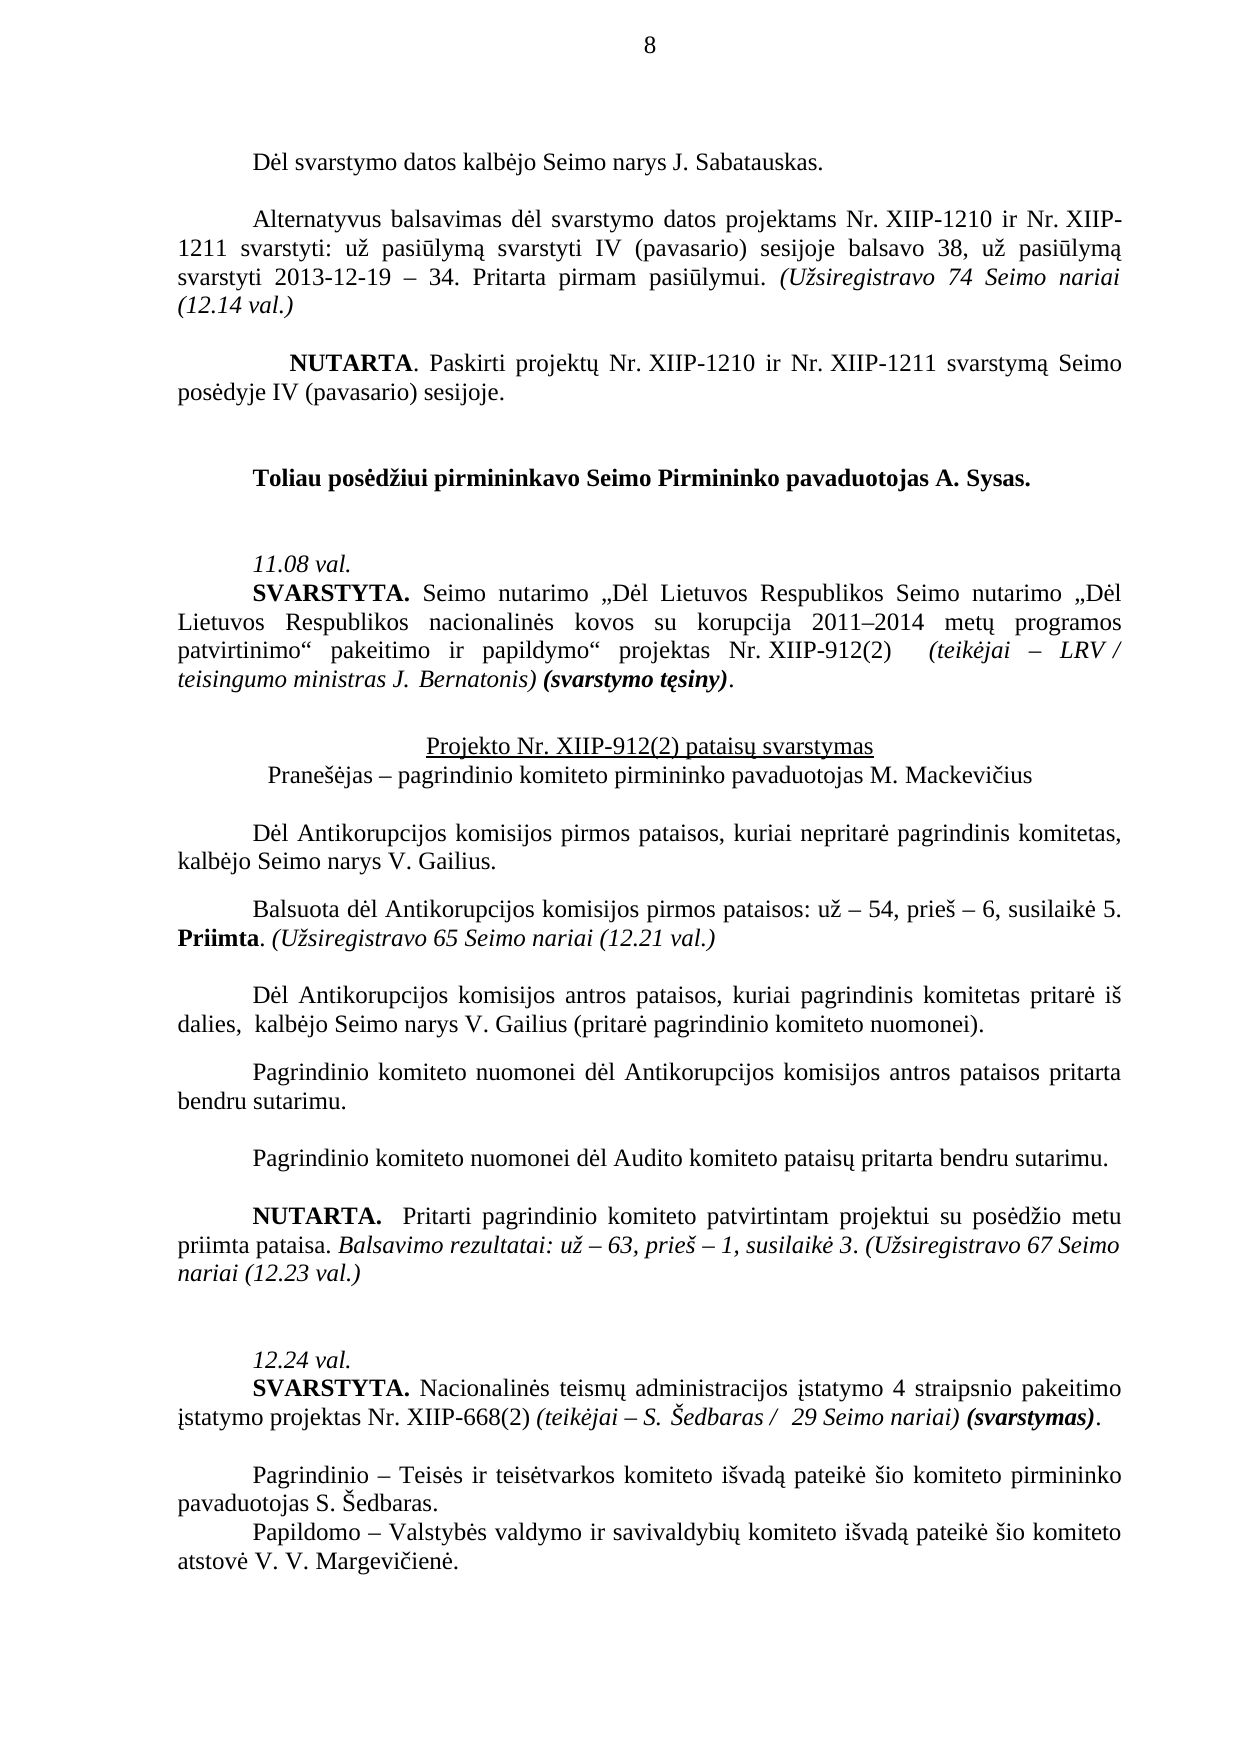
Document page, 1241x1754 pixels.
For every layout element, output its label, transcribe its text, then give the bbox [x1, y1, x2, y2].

text Pagrindinio komiteto nuomonei dėl Audito komiteto pataisų pritarta bendru sutarimu. [177, 1143, 1122, 1172]
text Pagrindinio – Teisės ir teisėtvarkos komiteto išvadą pateikė šio komiteto pirmininko pavaduotojas S. Šedbaras. [177, 1460, 1122, 1517]
text 11.08 val. [177, 549, 1122, 578]
text SVARSTYTA. Nacionalinės teismų administracijos įstatymo 4 straipsnio pakeitimo įstatymo projektas Nr. XIIP-668(2) (teikėjai – S. Šedbaras / 29 Seimo nariai) (svarstymas). [177, 1373, 1122, 1431]
text NUTARTA. Paskirti projektų Nr. XIIP-1210 ir Nr. XIIP-1211 svarstymą Seimo posėdyje IV (pavasario) sesijoje. [177, 348, 1122, 406]
text Dėl Antikorupcijos komisijos antros pataisos, kuriai pagrindinis komitetas pritarė iš dalies, kalbėjo Seimo narys V. Gailius (pritarė pagrindinio komiteto nuomonei). [177, 981, 1122, 1038]
text 12.24 val. [177, 1345, 1122, 1373]
text Balsuota dėl Antikorupcijos komisijos pirmos pataisos: už – 54, prieš – 6, susilaikė 5. Priimta. (Užsiregistravo 65 Seimo nariai (12.21 val.) [177, 894, 1122, 952]
text Pagrindinio komiteto nuomonei dėl Antikorupcijos komisijos antros pataisos pritarta bendru sutarimu. [177, 1057, 1122, 1115]
text Dėl svarstymo datos kalbėjo Seimo narys J. Sabatauskas. [177, 147, 1122, 176]
text Papildomo – Valstybės valdymo ir savivaldybių komiteto išvadą pateikė šio komiteto atstovė V. V. Margevičienė. [177, 1517, 1122, 1575]
text NUTARTA. Pritarti pagrindinio komiteto patvirtintam projektui su posėdžio metu priimta pataisa. Balsavimo rezultatai: už – 63, prieš – 1, susilaikė 3. (Užsiregistravo 67 Seimo nariai (12.23 val.) [177, 1201, 1122, 1287]
text Alternatyvus balsavimas dėl svarstymo datos projektams Nr. XIIP-1210 ir Nr. XIIP-1211 svarstyti: už pasiūlymą svarstyti IV (pavasario) sesijoje balsavo 38, už pasiūlymą svarstyti 2013-12-19 – 34. Pritarta pirmam pasiūlymui. (Užsiregistravo 74 Seimo nariai (12.14 val.) [177, 204, 1122, 319]
text Toliau posėdžiui pirmininkavo Seimo Pirmininko pavaduotojas A. Sysas. [177, 463, 1122, 492]
text Dėl Antikorupcijos komisijos pirmos pataisos, kuriai nepritarė pagrindinis komitetas, kalbėjo Seimo narys V. Gailius. [177, 818, 1122, 875]
subtitle Projekto Nr. XIIP-912(2) pataisų svarstymas [177, 731, 1122, 760]
text Pranešėjas – pagrindinio komiteto pirmininko pavaduotojas M. Mackevičius [177, 760, 1122, 789]
text SVARSTYTA. Seimo nutarimo „Dėl Lietuvos Respublikos Seimo nutarimo „Dėl Lietuvos Respublikos nacionalinės kovos su korupcija 2011–2014 metų programos patvirtinimo“ pakeitimo ir papildymo“ projektas Nr. XIIP-912(2) (teikėjai – LRV / teisingumo ministras J. Bernatonis) (svarstymo tęsiny). [177, 578, 1122, 693]
